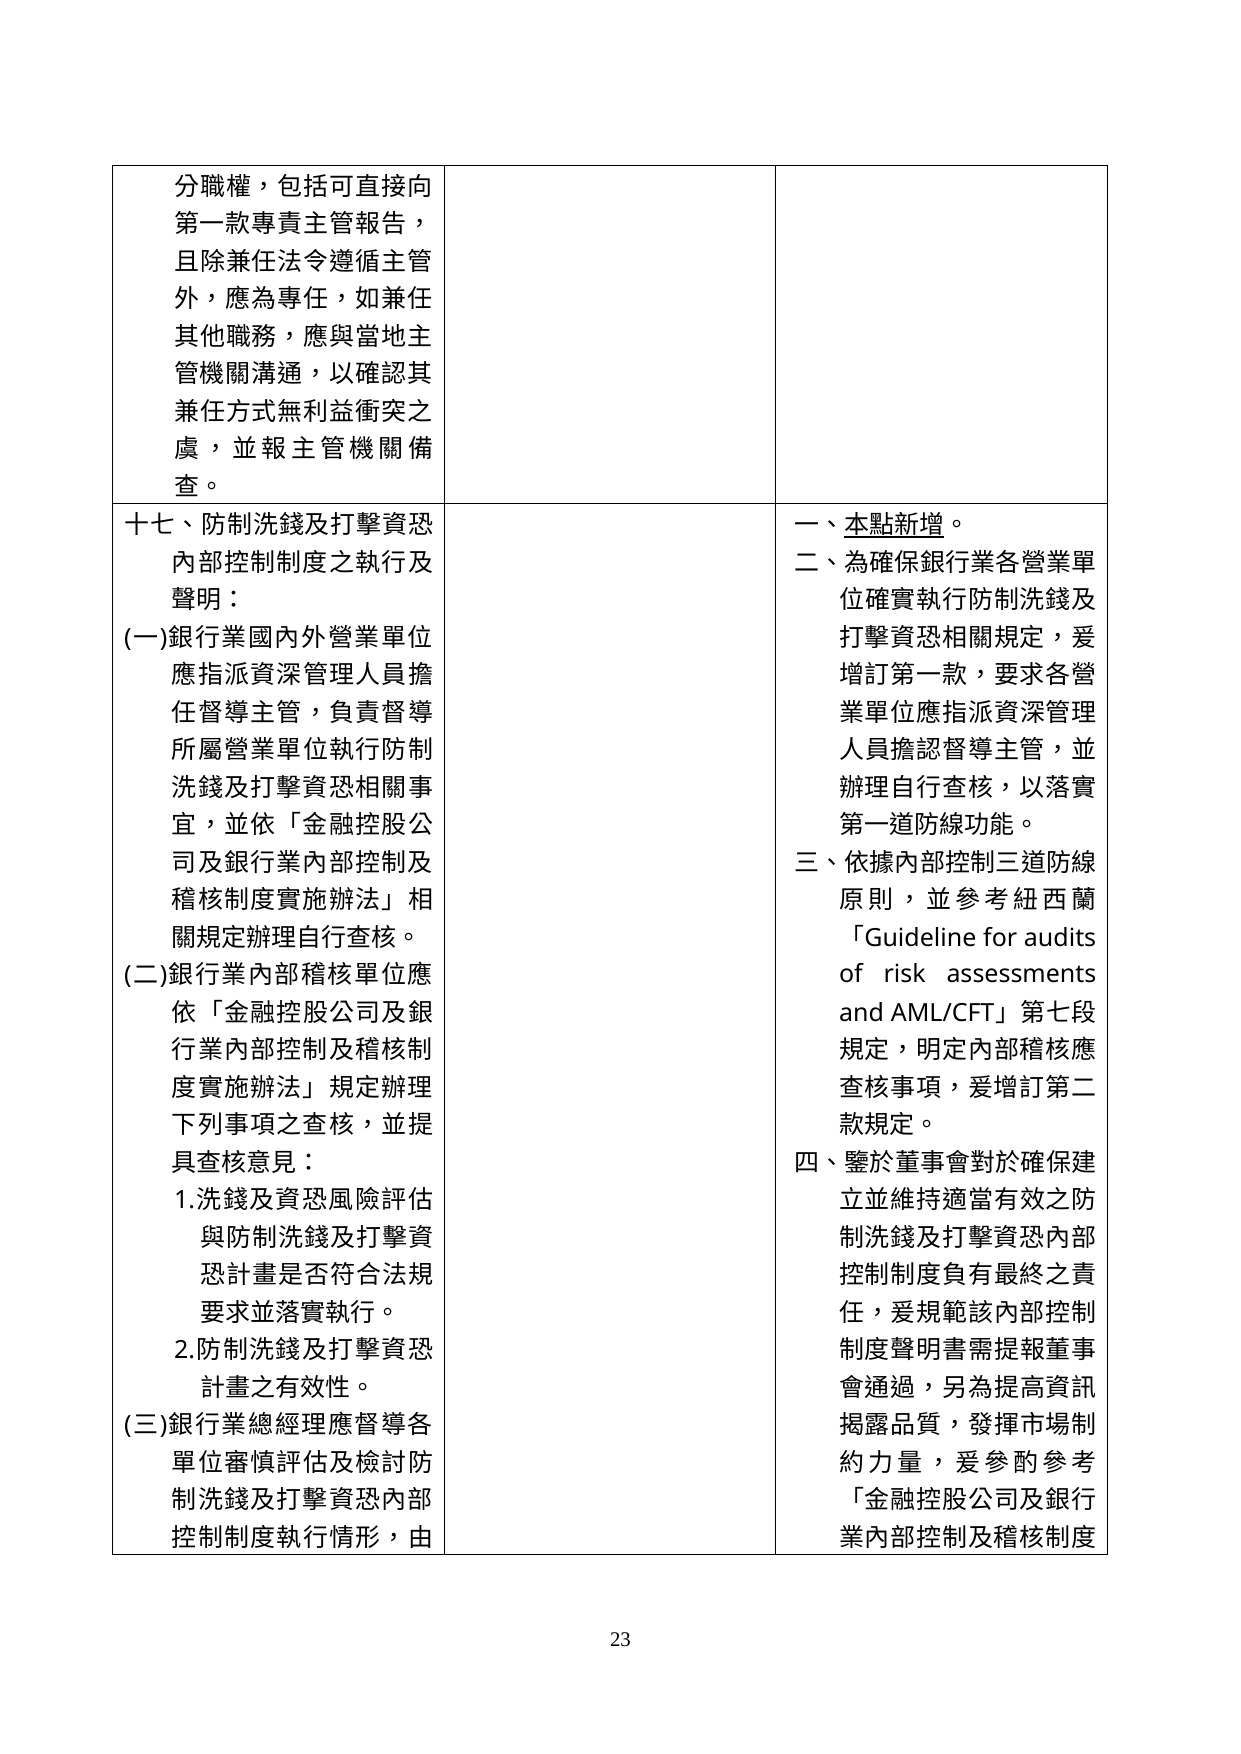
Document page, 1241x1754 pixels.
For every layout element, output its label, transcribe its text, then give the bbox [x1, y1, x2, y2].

table_cell [445, 166, 775, 503]
table_cell 一、本點新增。 二、為確保銀行業各營業單位確實執行防制洗錢及打擊資恐相關規定，爰增訂第一款，要求各營業單位應指派資深管理人員擔認督導主管，並辦理自行查核，以落實第一道防線功能。 三、依據內部控制三道防線原則，並參考紐西蘭「Guideline for audits of risk assessments and AML/CFT」第七段規定，明定內部稽核應查核事項，爰增訂第二款規定。 四、鑒於董事會對於確保建立並維持適當有效之防制洗錢及打擊資恐內部控制制度負有最終之責任，爰規範該內部控制制度聲明書需提報董事會通過，另為提高資訊揭露品質，發揮市場制約力量，爰參酌參考「金融控股公司及銀行業內部控制及稽核制度 [776, 504, 1107, 1554]
table_cell 分職權，包括可直接向第一款專責主管報告，且除兼任法令遵循主管外，應為專任，如兼任其他職務，應與當地主管機關溝通，以確認其兼任方式無利益衝突之虞，並報主管機關備查。 [113, 166, 444, 503]
table_cell [445, 504, 775, 1554]
table_cell [776, 166, 1107, 503]
table_cell 十七、防制洗錢及打擊資恐內部控制制度之執行及聲明： (一)銀行業國內外營業單位應指派資深管理人員擔任督導主管，負責督導所屬營業單位執行防制洗錢及打擊資恐相關事宜，並依「金融控股公司及銀行業內部控制及稽核制度實施辦法」相關規定辦理自行查核。 (二)銀行業內部稽核單位應依「金融控股公司及銀行業內部控制及稽核制度實施辦法」規定辦理下列事項之查核，並提具查核意見： 1.洗錢及資恐風險評估與防制洗錢及打擊資恐計畫是否符合法規要求並落實執行。 2.防制洗錢及打擊資恐計畫之有效性。 (三)銀行業總經理應督導各單位審慎評估及檢討防制洗錢及打擊資恐內部控制制度執行情形，由 [113, 504, 444, 1554]
